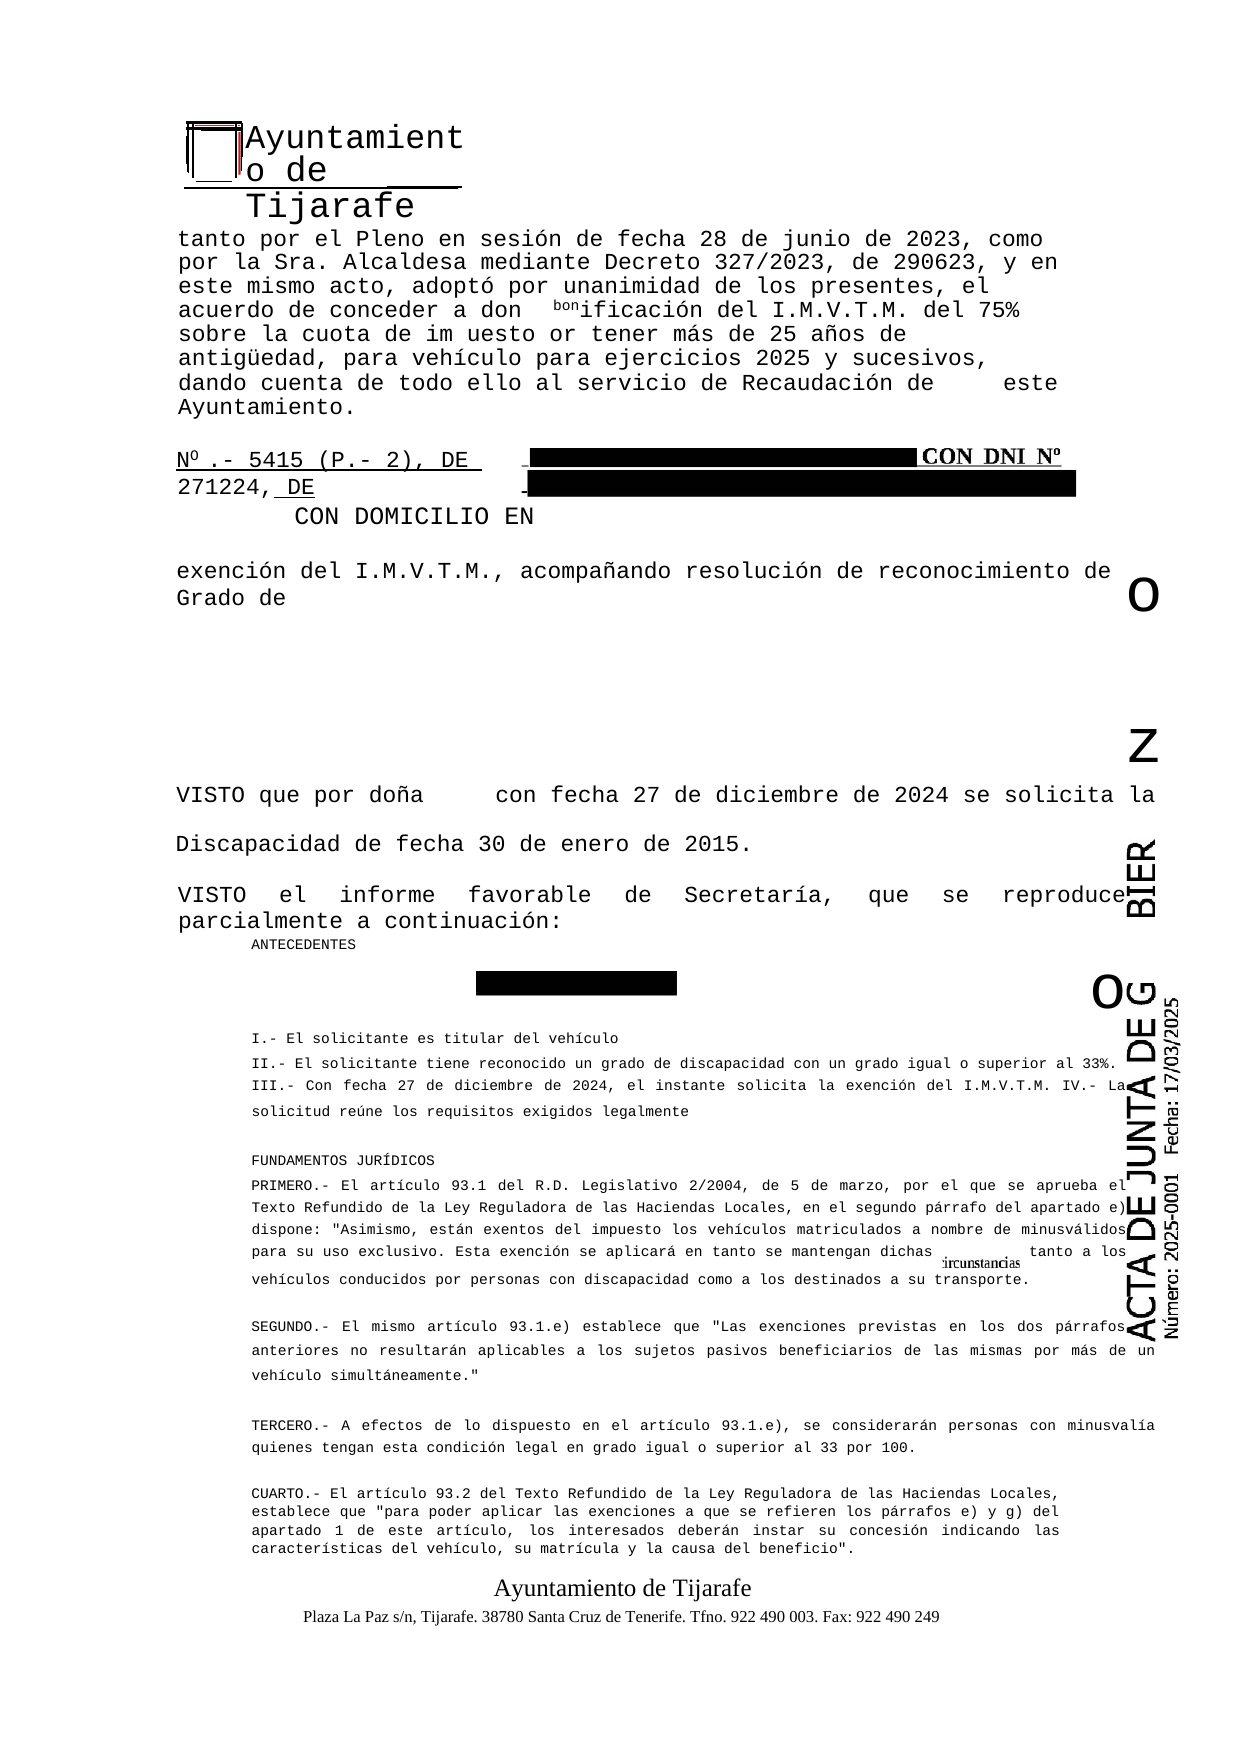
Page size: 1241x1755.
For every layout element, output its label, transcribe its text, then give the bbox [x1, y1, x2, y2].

text SEGUNDO.- El mismo artículo 93.1.e) establece que "Las exenciones previstas en los dos párrafos anteriores no resultarán aplicables a los sujetos pasivos beneficiarios de las mismas por más de un vehículo simultáneamente." [251, 1319, 1155, 1385]
text Discapacidad de fecha 30 de enero de 2015. [175, 832, 1155, 858]
text VISTO el informe favorable de Secretaría, que se reproduce parcialmente a continuación: [178, 883, 1155, 936]
subtitle CON DOMICILIO EN [294, 503, 1076, 532]
text VISTO que por doña con fecha 27 de diciembre de 2024 se solicita la [176, 783, 1155, 809]
text o [476, 956, 1157, 1027]
table_header exención del I.M.V.T.M., acompañando resolución de reconocimiento de Grado de [176, 559, 1125, 783]
text CUARTO.- El artículo 93.2 del Texto Refundido de la Ley Reguladora de las Haciendas Locales, establece que "para poder aplicar las exenciones a que se refieren los párrafos e) y g) del apartado 1 de este artículo, los interesados deberán instar su concesión indicando las características del vehículo, su matrícula y la causa del beneficio". [251, 1486, 1061, 1558]
text PRIMERO.- El artículo 93.1 del R.D. Legislativo 2/2004, de 5 de marzo, por el que se aprueba el Texto Refundido de la Ley Reguladora de las Haciendas Locales, en el segundo párrafo del apartado e) dispone: "Asimismo, están exentos del impuesto los vehículos matriculados a nombre de minusválidos para su uso exclusivo. Esta exención se aplicará en tanto se mantengan dichas tanto a los vehículos conducidos por personas con discapacidad como a los destinados a su transporte. [251, 1178, 1126, 1289]
text II.- El solicitante tiene reconocido un grado de discapacidad con un grado igual o superior al 33%. [251, 1056, 1126, 1073]
text tanto por el Pleno en sesión de fecha 28 de junio de 2023, como por la Sra. Alcaldesa mediante Decreto 327/2023, de 290623, y en este mismo acto, adoptó por unanimidad de los presentes, el acuerdo de conceder a don bonificación del I.M.V.T.M. del 75% sobre la cuota de im uesto or tener más de 25 años de antigüedad, para vehículo para ejercicios 2025 y sucesivos, dando cuenta de todo ello al servicio de Recaudación de este Ayuntamiento. [177, 228, 1060, 421]
text TERCERO.- A efectos de lo dispuesto en el artículo 93.1.e), se considerarán personas con minusvalía quienes tengan esta condición legal en grado igual o superior al 33 por 100. [251, 1418, 1155, 1457]
text I.- El solicitante es titular del vehículo [251, 1032, 1126, 1048]
text ANTECEDENTES [251, 937, 1155, 954]
table_header o z [1125, 559, 1153, 783]
text NO .- 5415 (P.- 2), DE 271224, DE [176, 448, 1076, 502]
text FUNDAMENTOS JURÍDICOS [251, 1153, 1126, 1170]
text III.- Con fecha 27 de diciembre de 2024, el instante solicita la exención del I.M.V.T.M. IV.- La solicitud reúne los requisitos exigidos legalmente [251, 1078, 1126, 1121]
